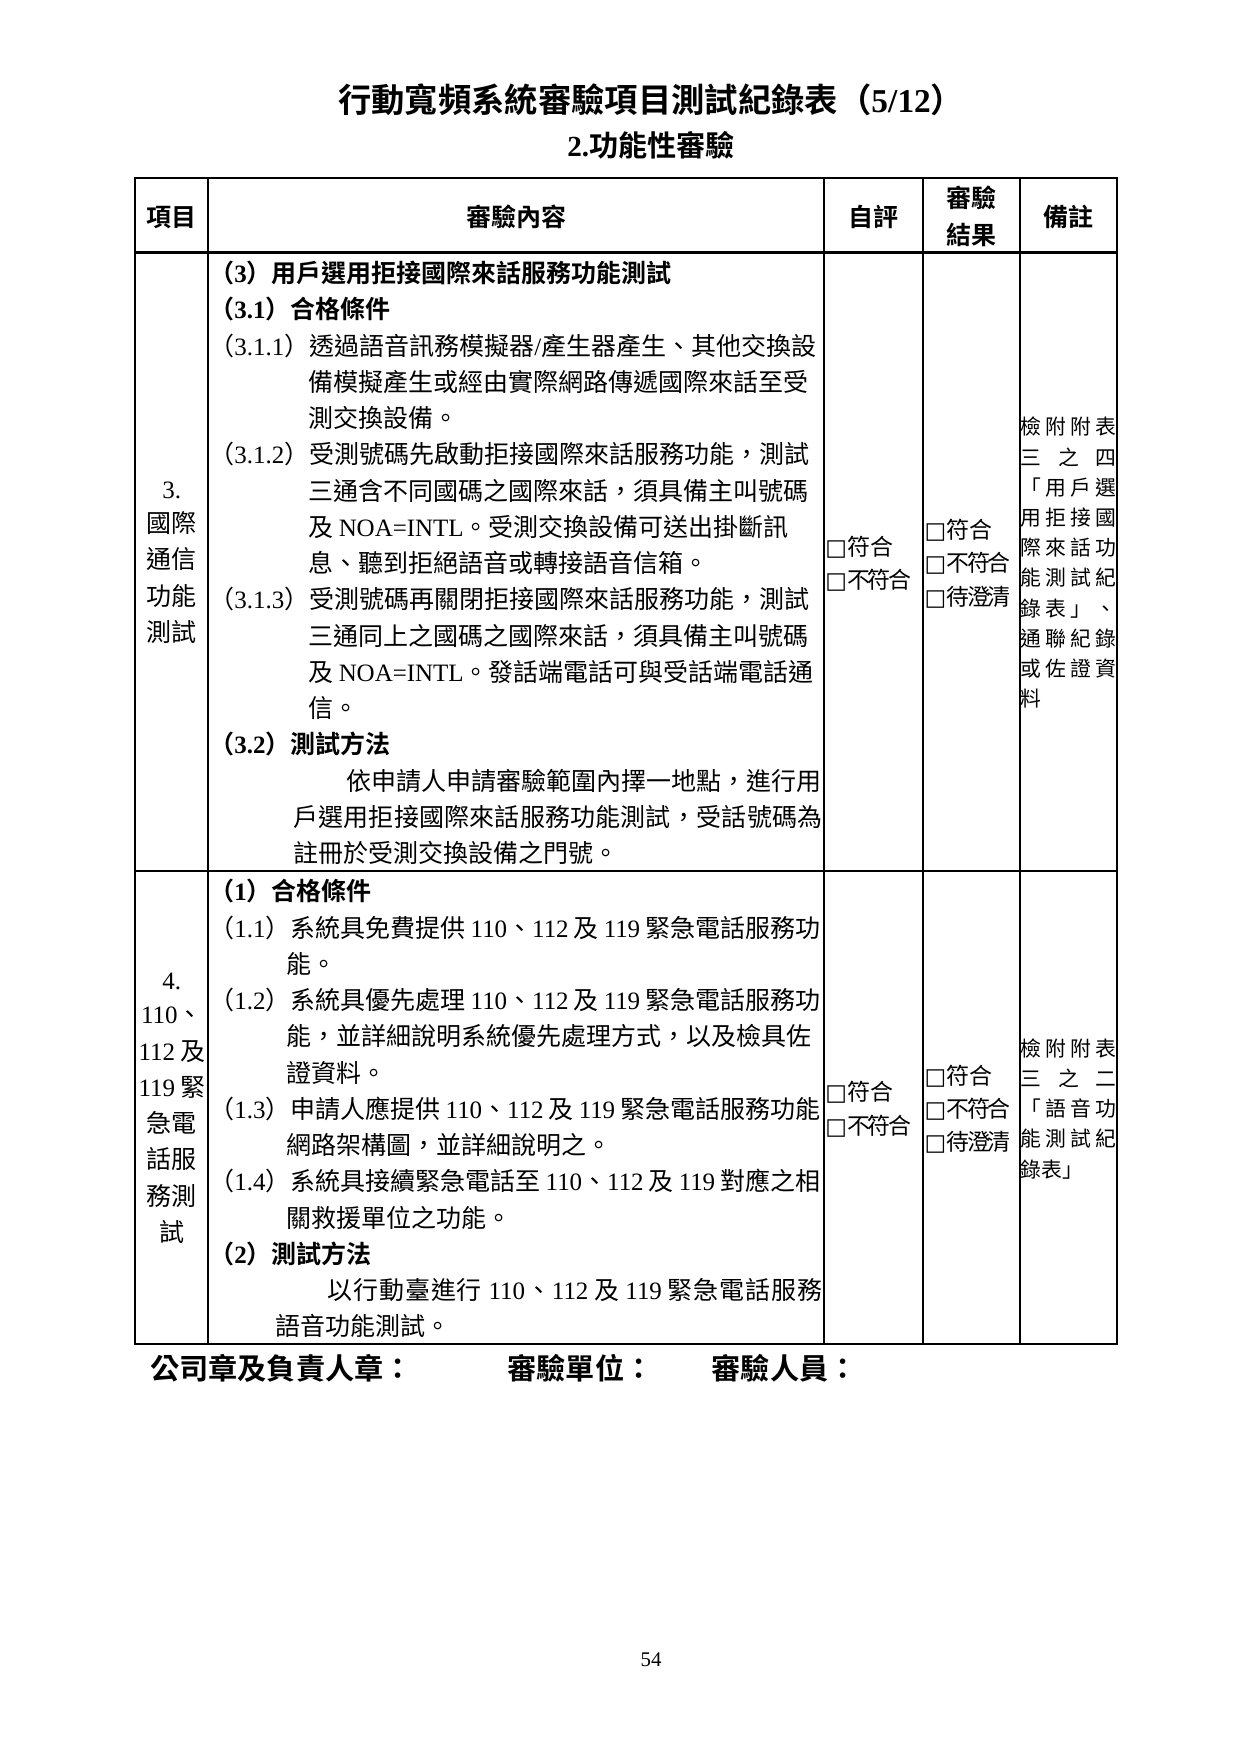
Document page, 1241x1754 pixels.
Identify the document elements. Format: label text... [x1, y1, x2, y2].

table_header 審驗 結果 [924, 179, 1019, 251]
table_cell 3. 國際 通信 功能 測試 [136, 254, 207, 870]
table_cell 檢附附表三之四「用戶選用拒接國際來話功能測試紀錄表」、通聯紀錄或佐證資料 [1021, 254, 1116, 870]
table_cell 4. 110、 112及 119緊急電話服務測試 [136, 872, 207, 1343]
table_header 項目 [136, 179, 207, 251]
text 2.功能性審驗 [150, 122, 1152, 164]
table_cell □符合 □不符合 □待澄清 [924, 254, 1019, 870]
table_cell （1）合格條件 （1.1）系統具免費提供110、112及119緊急電話服務功能。 （1.2）系統具優先處理110、112及119緊急電話服務功能，並詳細說明系統優先處理方式，以及檢具佐證資料。 （1.3）申請人應提供110、112及119緊急電話服務功能網路架構圖，並詳細說明之。 （1.4）系統具接續緊急電話至110、112及119對應之相關救援單位之功能。 （2）測試方法 以行動臺進行110、112及119緊急電話服務語音功能測試。 [209, 872, 823, 1343]
table_cell □符合 □不符合 [825, 872, 922, 1343]
table_cell □符合 □不符合 □待澄清 [924, 872, 1019, 1343]
table_cell （3）用戶選用拒接國際來話服務功能測試 （3.1）合格條件 （3.1.1）透過語音訊務模擬器/產生器產生、其他交換設備模擬產生或經由實際網路傳遞國際來話至受測交換設備。 （3.1.2）受測號碼先啟動拒接國際來話服務功能，測試三通含不同國碼之國際來話，須具備主叫號碼及NOA=INTL。受測交換設備可送出掛斷訊息、聽到拒絕語音或轉接語音信箱。 （3.1.3）受測號碼再關閉拒接國際來話服務功能，測試三通同上之國碼之國際來話，須具備主叫號碼及NOA=INTL。發話端電話可與受話端電話通信。 （3.2）測試方法 依申請人申請審驗範圍內擇一地點，進行用戶選用拒接國際來話服務功能測試，受話號碼為註冊於受測交換設備之門號。 [209, 254, 823, 870]
table_header 審驗內容 [209, 179, 823, 251]
table_cell □符合 □不符合 [825, 254, 922, 870]
text 公司章及負責人章： 審驗單位： 審驗人員： [150, 1345, 1152, 1387]
table_header 自評 [825, 179, 922, 251]
table_header 備註 [1021, 179, 1116, 251]
text 行動寬頻系統審驗項目測試紀錄表（5/12） [150, 74, 1152, 122]
table_cell 檢附附表三之二「語音功能測試紀錄表」 [1021, 872, 1116, 1343]
